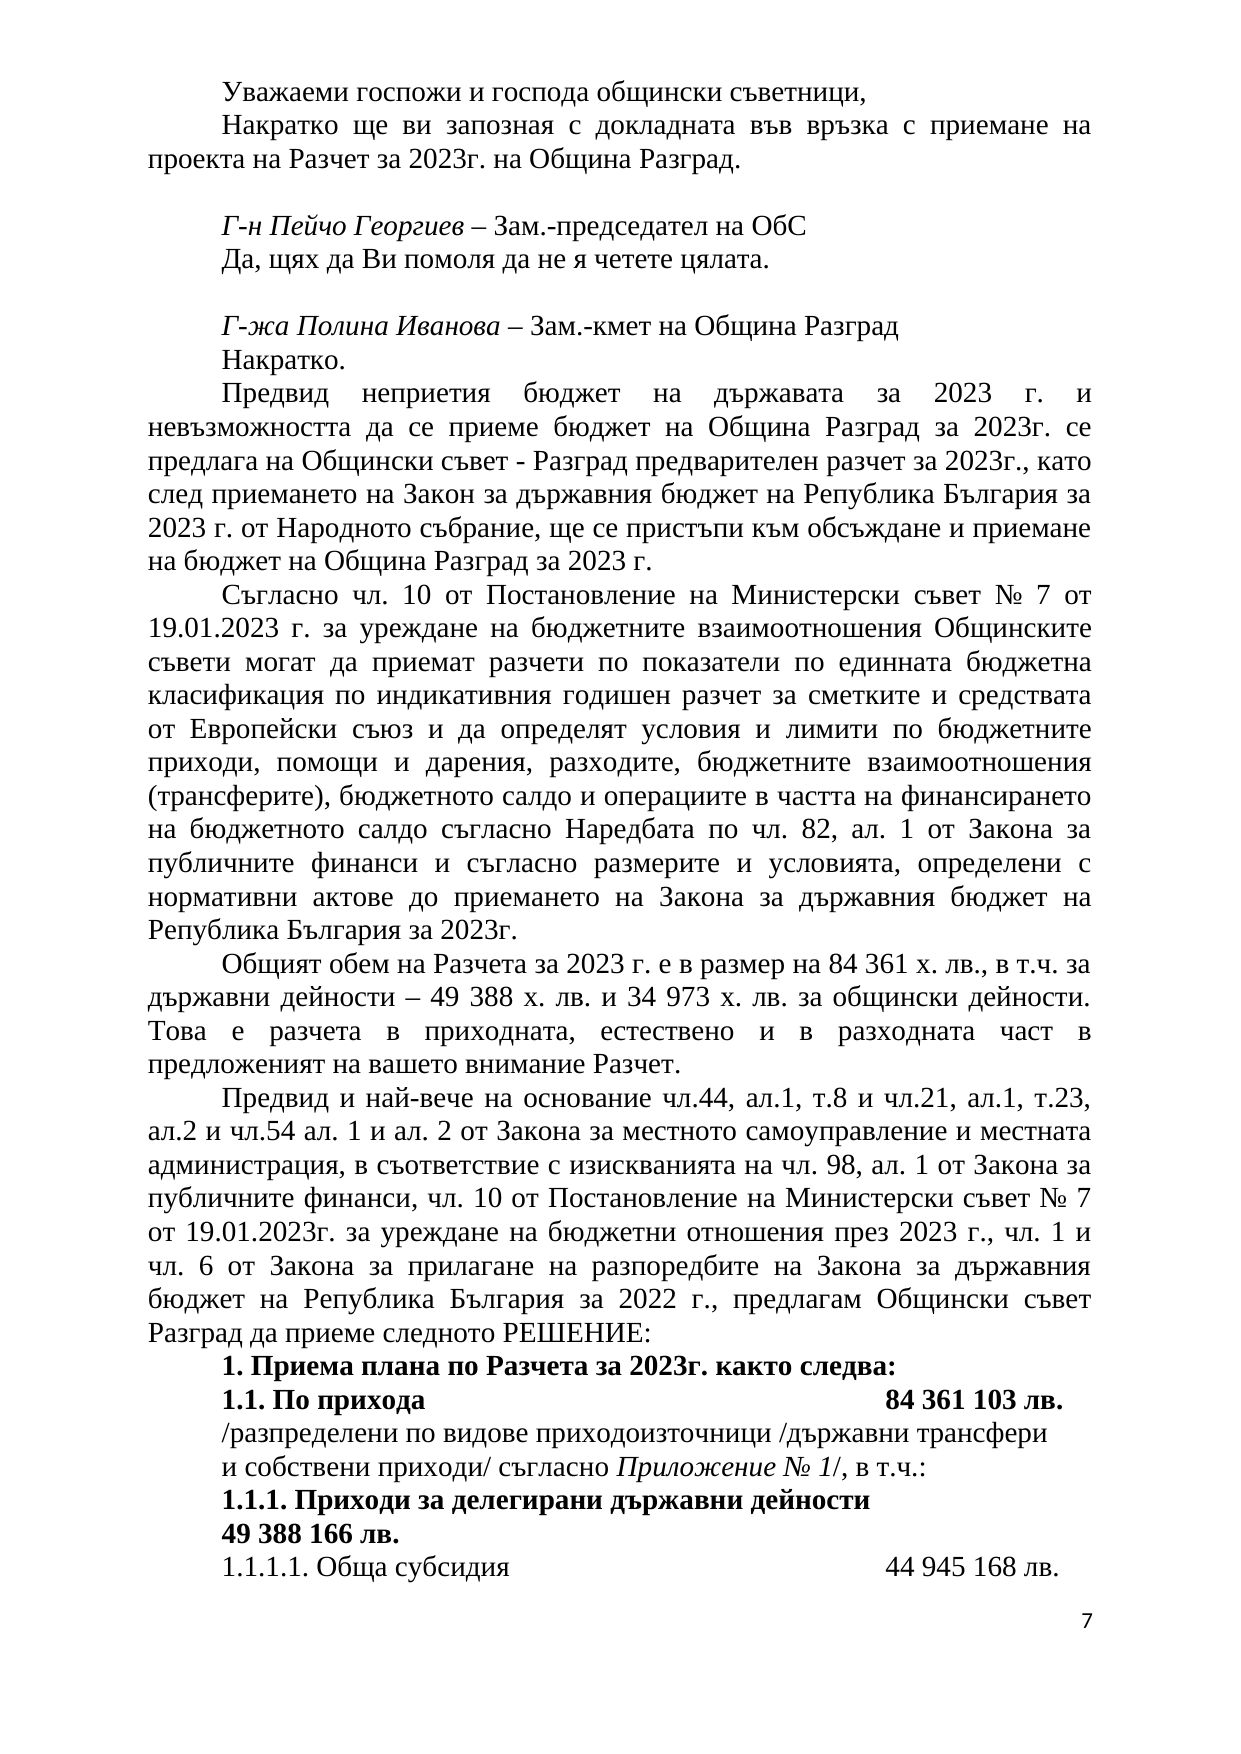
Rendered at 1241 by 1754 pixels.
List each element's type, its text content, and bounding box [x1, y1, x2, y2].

text и собствени приходи/ съгласно Приложение № 1/, в т.ч.: [148, 1449, 1093, 1482]
text 1.1. По прихода 84 361 103 лв. [148, 1382, 1093, 1415]
text Да, щях да Ви помоля да не я четете цялата. [148, 241, 1093, 275]
text Г-жа Полина Иванова – Зам.-кмет на Община Разград [148, 308, 1093, 342]
text Накратко ще ви запозная с докладната във връзка с приемане на проекта на Разчет за 2023г. на Община Разград. [148, 107, 1093, 174]
text 1.1.1. Приходи за делегирани държавни дейности 49 388 166 лв. [148, 1482, 1093, 1549]
text 1. Приема плана по Разчета за 2023г. както следва: [148, 1348, 1093, 1382]
text Г-н Пейчо Георгиев – Зам.-председател на ОбС [148, 208, 1093, 241]
text Накратко. [148, 342, 1093, 376]
text Общият обем на Разчета за 2023 г. е в размер на 84 361 х. лв., в т.ч. за държавни дейности – 49 388 х. лв. и 34 973 х. лв. за общински дейности. Това е разчета в приходната, естествено и в разходната част в предложеният на вашето внимание Разчет. [148, 946, 1093, 1080]
text Предвид и най-вече на основание чл.44, ал.1, т.8 и чл.21, ал.1, т.23, ал.2 и чл.54 ал. 1 и ал. 2 от Закона за местното самоуправление и местната администрация, в съответствие с изискванията на чл. 98, ал. 1 от Закона за публичните финанси, чл. 10 от Постановление на Министерски съвет № 7 от 19.01.2023г. за уреждане на бюджетни отношения през 2023 г., чл. 1 и чл. 6 от Закона за прилагане на разпоредбите на Закона за държавния бюджет на Република България за 2022 г., предлагам Общински съвет Разград да приеме следното РЕШЕНИЕ: [148, 1080, 1093, 1348]
text Уважаеми госпожи и господа общински съветници, [148, 74, 1093, 107]
text 1.1.1.1. Обща субсидия 44 945 168 лв. [148, 1549, 1093, 1583]
text /разпределени по видове приходоизточници /държавни трансфери [148, 1415, 1093, 1449]
text Съгласно чл. 10 от Постановление на Министерски съвет № 7 от 19.01.2023 г. за уреждане на бюджетните взаимоотношения Общинските съвети могат да приемат разчети по показатели по единната бюджетна класификация по индикативния годишен разчет за сметките и средствата от Европейски съюз и да определят условия и лимити по бюджетните приходи, помощи и дарения, разходите, бюджетните взаимоотношения (трансферите), бюджетното салдо и операциите в частта на финансирането на бюджетното салдо съгласно Наредбата по чл. 82, ал. 1 от Закона за публичните финанси и съгласно размерите и условията, определени с нормативни актове до приемането на Закона за държавния бюджет на Република България за 2023г. [148, 577, 1093, 946]
text Предвид неприетия бюджет на държавата за 2023 г. и невъзможността да се приеме бюджет на Община Разград за 2023г. се предлага на Общински съвет - Разград предварителен разчет за 2023г., като след приемането на Закон за държавния бюджет на Република България за 2023 г. от Народното събрание, ще се пристъпи към обсъждане и приемане на бюджет на Община Разград за 2023 г. [148, 376, 1093, 577]
